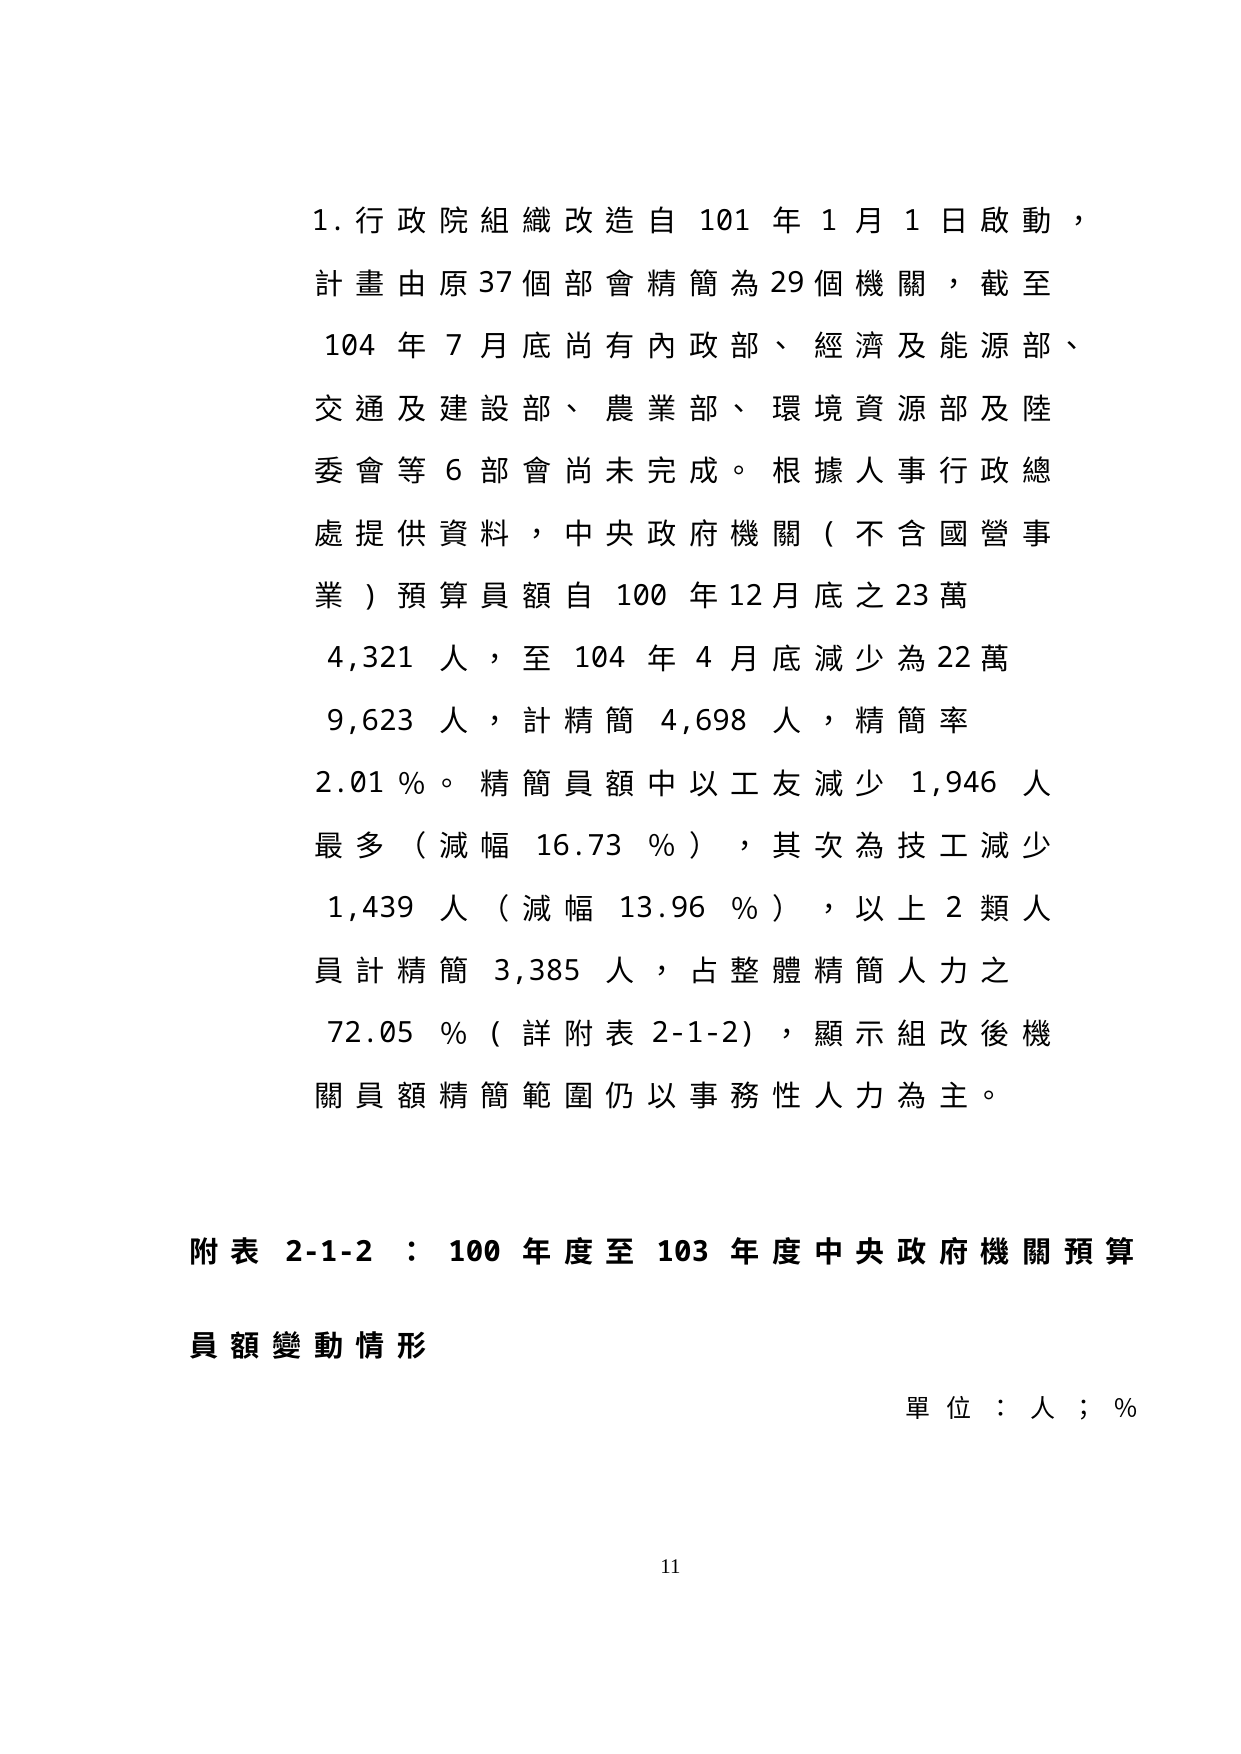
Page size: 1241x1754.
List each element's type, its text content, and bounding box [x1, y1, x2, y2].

text 附表2-1-2：100年度至103年度中央政府機關預算員額變動情形 [177, 1177, 1161, 1365]
text 單位：人；％ [333, 1365, 1146, 1427]
text 1.行政院組織改造自101年1月1日啟動，計畫由原37個部會精簡為29個機關，截至104年7月底尚有內政部、經濟及能源部、交通及建設部、農業部、環境資源部及陸委會等6部會尚未完成。根據人事行政總處提供資料，中央政府機關(不含國營事業)預算員額自100年12月底之23萬4,321人，至104年4月底減少為22萬9,623人，計精簡4,698人，精簡率2.01％。精簡員額中以工友減少1,946人最多（減幅16.73％），其次為技工減少1,439人（減幅13.96％），以上2類人員計精簡3,385人，占整體精簡人力之72.05％(詳附表2-1-2)，顯示組改後機關員額精簡範圍仍以事務性人力為主。 [271, 177, 1058, 1115]
